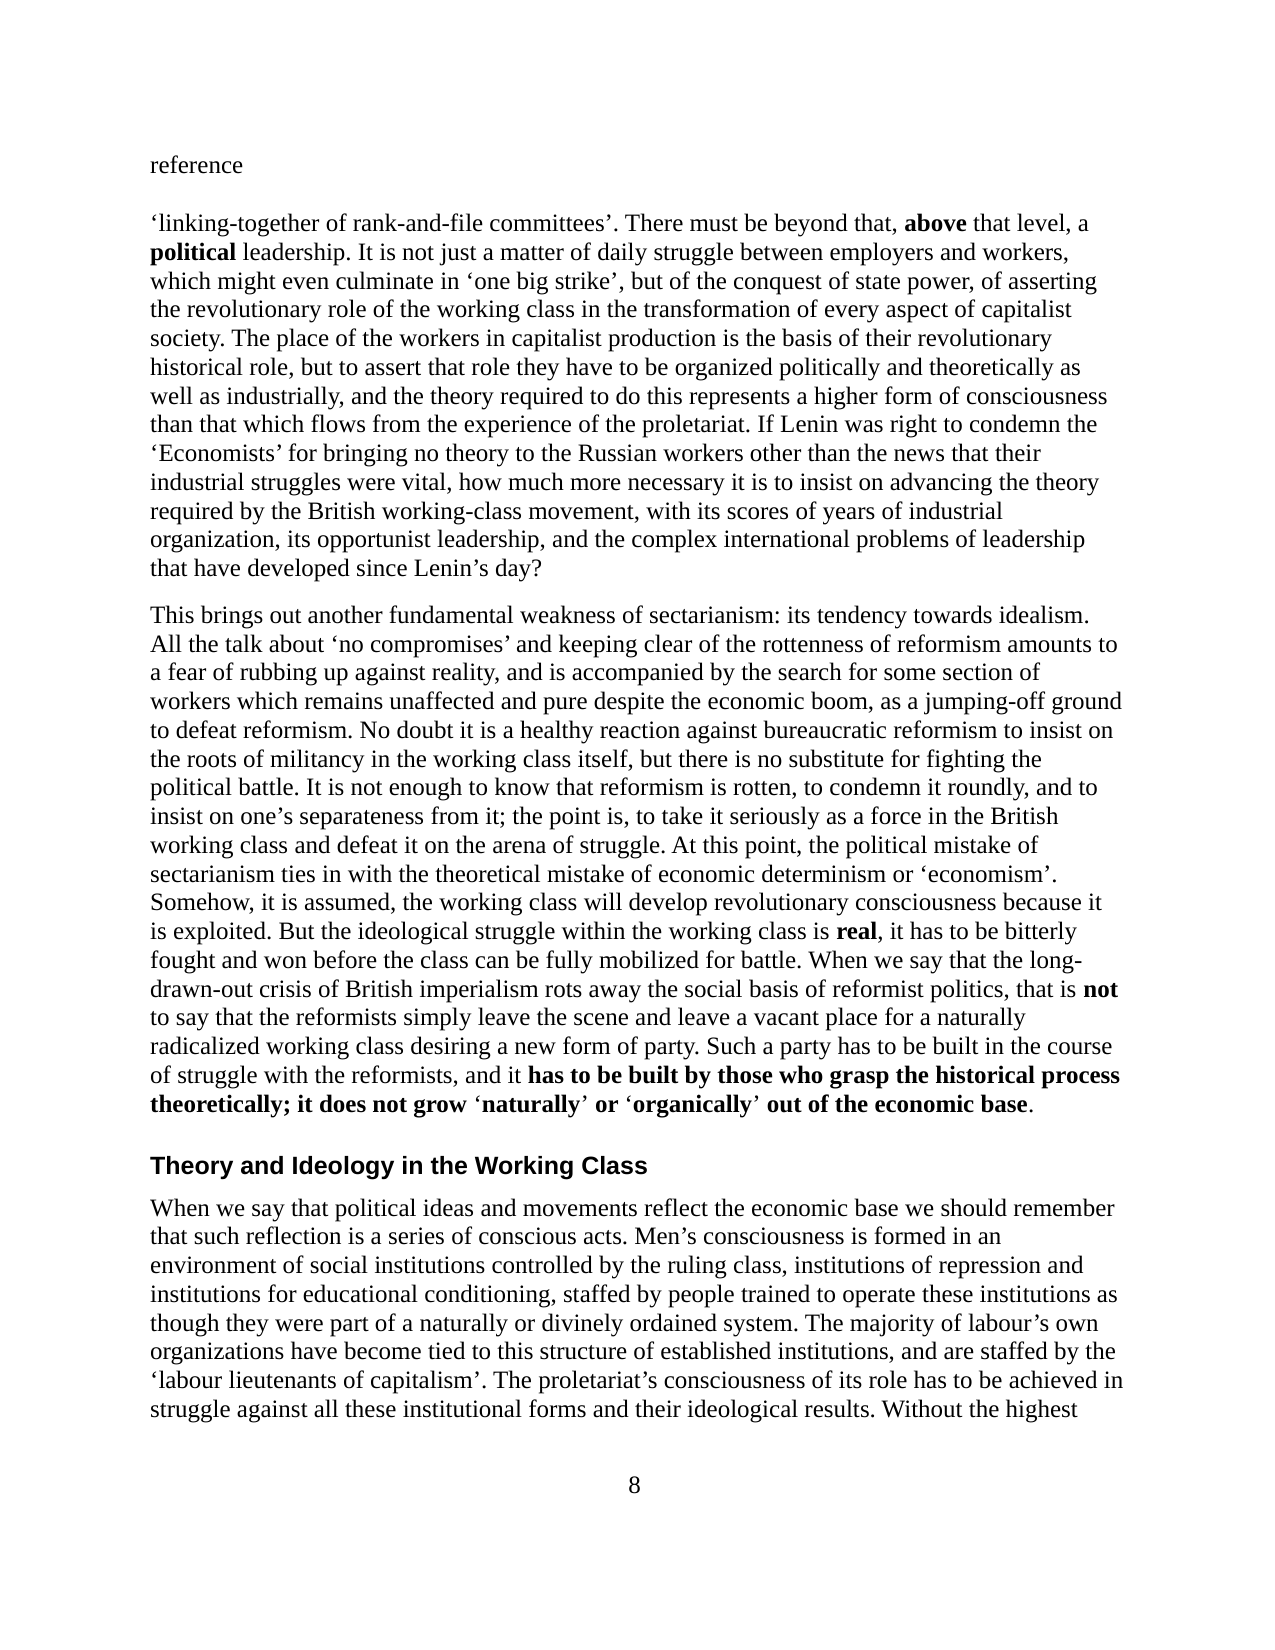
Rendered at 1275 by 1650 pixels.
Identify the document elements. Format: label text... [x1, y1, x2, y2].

text ‘linking-together of rank-and-file committees’. There must be beyond that, above that level, a political leadership. It is not just a matter of daily struggle between employers and workers, which might even culminate in ‘one big strike’, but of the conquest of state power, of asserting the revolutionary role of the working class in the transformation of every aspect of capitalist society. The place of the workers in capitalist production is the basis of their revolutionary historical role, but to assert that role they have to be organized politically and theoretically as well as industrially, and the theory required to do this represents a higher form of consciousness than that which flows from the experience of the proletariat. If Lenin was right to condemn the ‘Economists’ for bringing no theory to the Russian workers other than the news that their industrial struggles were vital, how much more necessary it is to insist on advancing the theory required by the British working-class movement, with its scores of years of industrial organization, its opportunist leadership, and the complex international problems of leadership that have developed since Lenin’s day? [150, 208, 1125, 582]
subtitle Theory and Ideology in the Working Class [150, 1151, 1125, 1180]
text This brings out another fundamental weakness of sectarianism: its tendency towards idealism. All the talk about ‘no compromises’ and keeping clear of the rottenness of reformism amounts to a fear of rubbing up against reality, and is accompanied by the search for some section of workers which remains unaffected and pure despite the economic boom, as a jumping-off ground to defeat reformism. No doubt it is a healthy reaction against bureaucratic reformism to insist on the roots of militancy in the working class itself, but there is no substitute for fighting the political battle. It is not enough to know that reformism is rotten, to condemn it roundly, and to insist on one’s separateness from it; the point is, to take it seriously as a force in the British working class and defeat it on the arena of struggle. At this point, the political mistake of sectarianism ties in with the theoretical mistake of economic determinism or ‘economism’. Somehow, it is assumed, the working class will develop revolutionary consciousness because it is exploited. But the ideological struggle within the working class is real, it has to be bitterly fought and won before the class can be fully mobilized for battle. When we say that the long-drawn-out crisis of British imperialism rots away the social basis of reformist politics, that is not to say that the reformists simply leave the scene and leave a vacant place for a naturally radicalized working class desiring a new form of party. Such a party has to be built in the course of struggle with the reformists, and it has to be built by those who grasp the historical process theoretically; it does not grow ‘naturally’ or ‘organically’ out of the economic base. [150, 600, 1125, 1117]
text When we say that political ideas and movements reflect the economic base we should remember that such reflection is a series of conscious acts. Men’s consciousness is formed in an environment of social institutions controlled by the ruling class, institutions of repression and institutions for educational conditioning, staffed by people trained to operate these institutions as though they were part of a naturally or divinely ordained system. The majority of labour’s own organizations have become tied to this structure of established institutions, and are staffed by the ‘labour lieutenants of capitalism’. The proletariat’s consciousness of its role has to be achieved in struggle against all these institutional forms and their ideological results. Without the highest [150, 1193, 1125, 1423]
